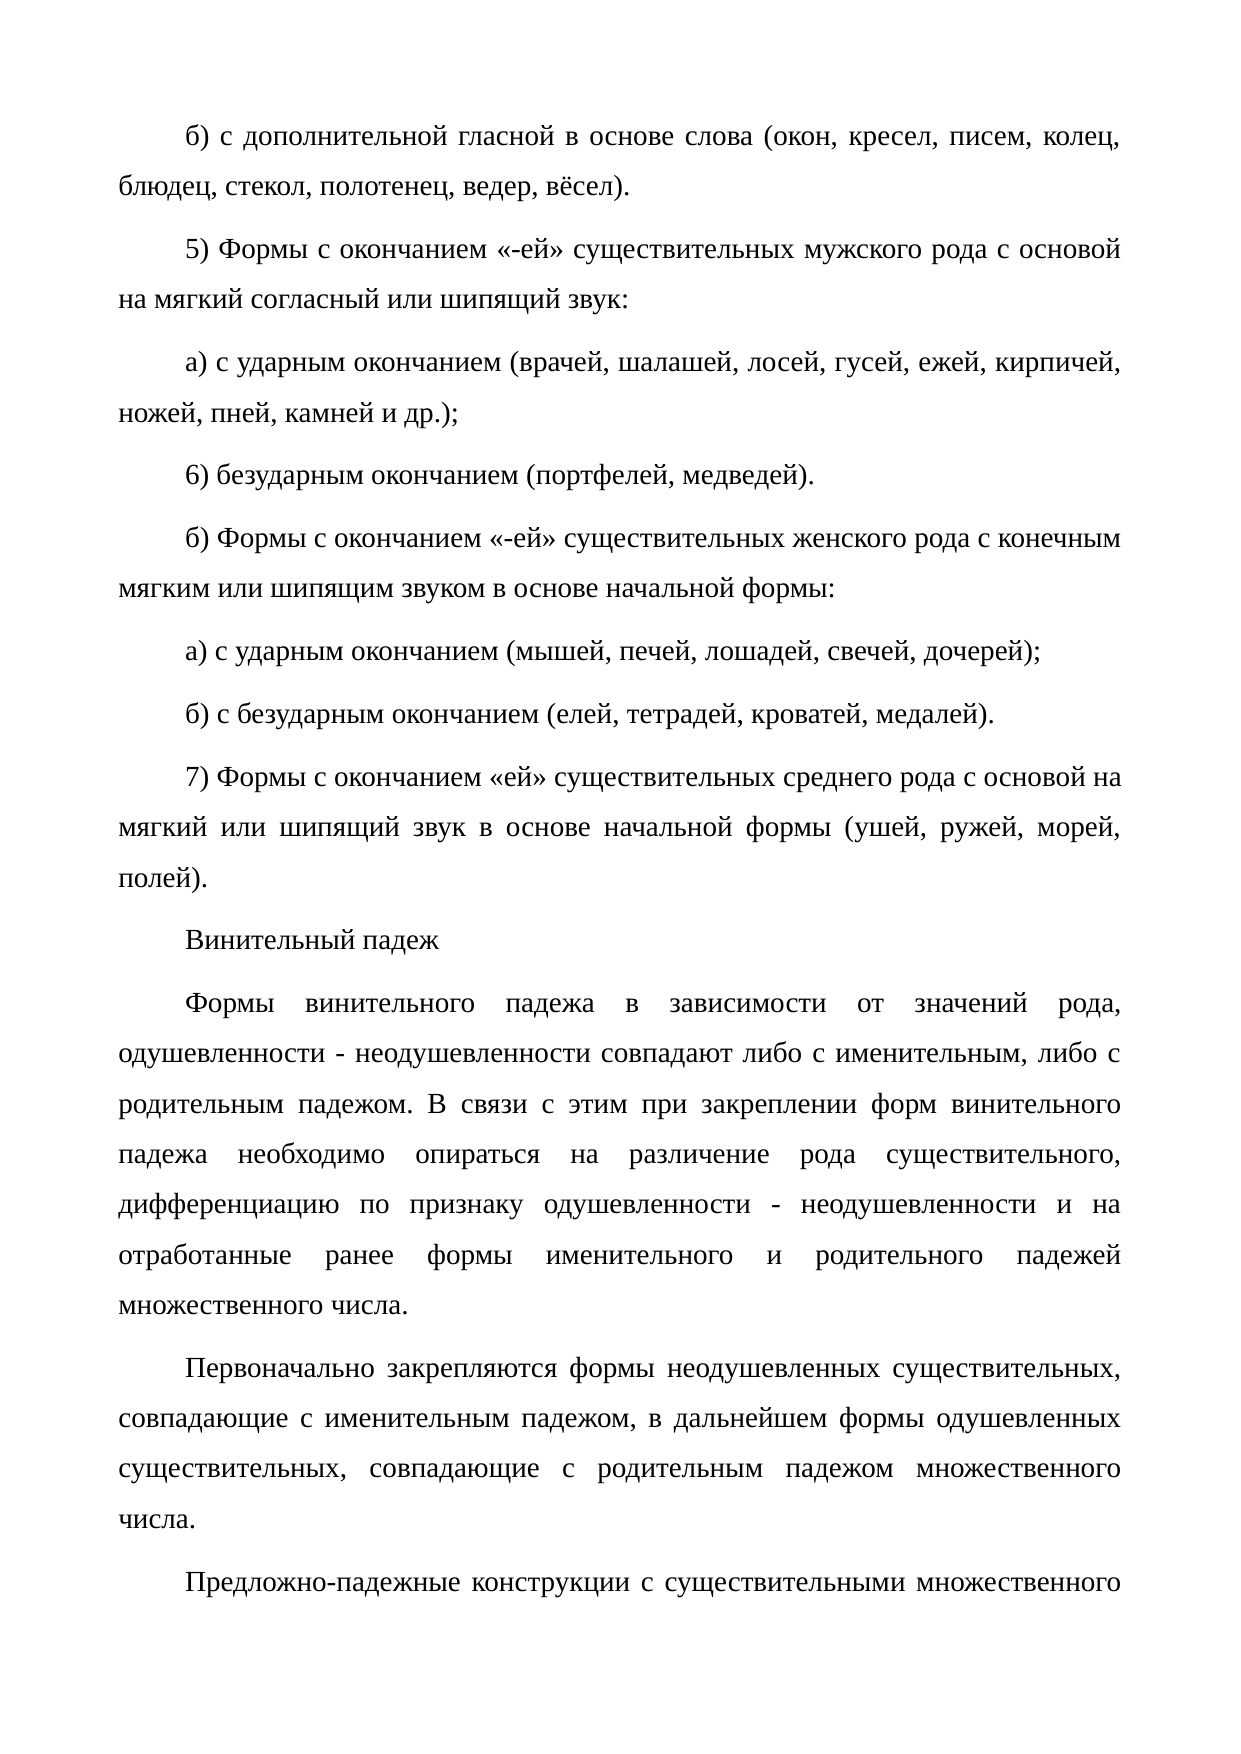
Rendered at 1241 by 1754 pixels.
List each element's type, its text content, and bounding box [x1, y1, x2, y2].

text Первоначально закрепляются формы неодушевленных существительных, совпадающие с именительным падежом, в дальнейшем формы одушевленных существительных, совпадающие с родительным падежом множественного числа. [118, 1350, 1122, 1534]
text б) с безударным окончанием (елей, тетрадей, кроватей, медалей). [118, 696, 1122, 730]
text Формы винительного падежа в зависимости от значений рода, одушевленности - неодушевленности совпадают либо с именительным, либо с родительным падежом. В связи с этим при закреплении форм винительного падежа необходимо опираться на различение рода существительного, дифференциацию по признаку одушевленности - неодушевленности и на отработанные ранее формы именительного и родительного падежей множественного числа. [118, 985, 1122, 1321]
text б) Формы с окончанием «-ей» существительных женского рода с конечным мягким или шипящим звуком в основе начальной формы: [118, 520, 1122, 604]
text а) с ударным окончанием (врачей, шалашей, лосей, гусей, ежей, кирпичей, ножей, пней, камней и др.); [118, 344, 1122, 428]
text 6) безударным окончанием (портфелей, медведей). [118, 457, 1122, 491]
text Предложно-падежные конструкции с существительными множественного [118, 1564, 1122, 1597]
text Винительный падеж [118, 922, 1122, 956]
text б) с дополнительной гласной в основе слова (окон, кресел, писем, колец, блюдец, стекол, полотенец, ведер, вёсел). [118, 118, 1122, 202]
text 5) Формы с окончанием «-ей» существительных мужского рода с основой на мягкий согласный или шипящий звук: [118, 231, 1122, 315]
text 7) Формы с окончанием «ей» существительных среднего рода с основой на мягкий или шипящий звук в основе начальной формы (ушей, ружей, морей, полей). [118, 759, 1122, 893]
text а) с ударным окончанием (мышей, печей, лошадей, свечей, дочерей); [118, 633, 1122, 667]
